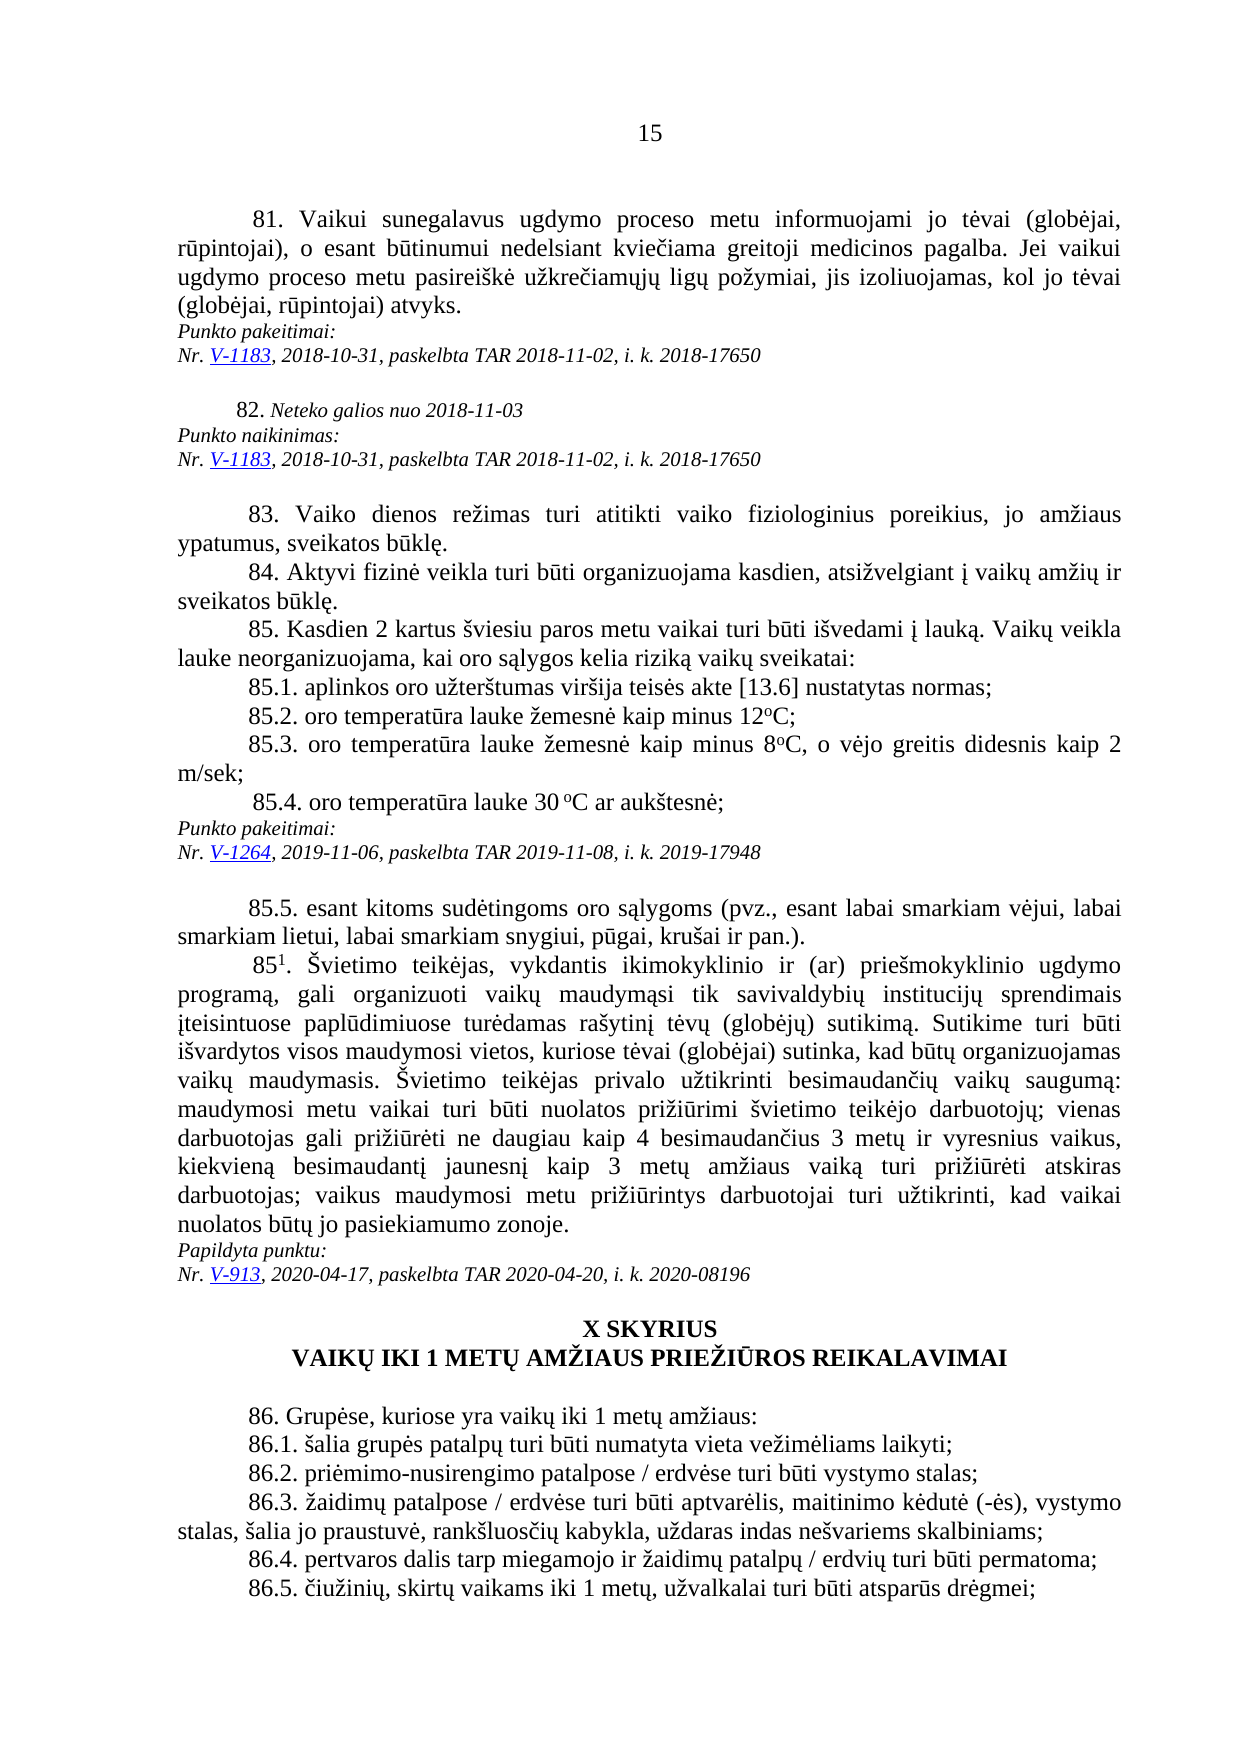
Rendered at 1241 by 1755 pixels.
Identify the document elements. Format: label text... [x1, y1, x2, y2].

text 84. Aktyvi fizinė veikla turi būti organizuojama kasdien, atsižvelgiant į vaikų amžių ir sveikatos būklę. [177, 557, 1122, 614]
text 83. Vaiko dienos režimas turi atitikti vaiko fiziologinius poreikius, jo amžiaus ypatumus, sveikatos būklę. [177, 499, 1122, 557]
text 82. Neteko galios nuo 2018-11-03 [177, 396, 1122, 423]
text 85.5. esant kitoms sudėtingoms oro sąlygoms (pvz., esant labai smarkiam vėjui, labai smarkiam lietui, labai smarkiam snygiui, pūgai, krušai ir pan.). [177, 893, 1122, 950]
text VAIKŲ IKI 1 METŲ AMŽIAUS PRIEŽIŪROS REIKALAVIMAI [177, 1343, 1122, 1372]
text 81. Vaikui sunegalavus ugdymo proceso metu informuojami jo tėvai (globėjai, rūpintojai), o esant būtinumui nedelsiant kviečiama greitoji medicinos pagalba. Jei vaikui ugdymo proceso metu pasireiškė užkrečiamųjų ligų požymiai, jis izoliuojamas, kol jo tėvai (globėjai, rūpintojai) atvyks. [177, 204, 1122, 319]
text 85. Kasdien 2 kartus šviesiu paros metu vaikai turi būti išvedami į lauką. Vaikų veikla lauke neorganizuojama, kai oro sąlygos kelia riziką vaikų sveikatai: [177, 614, 1122, 672]
text Nr. V-913, 2020-04-17, paskelbta TAR 2020-04-20, i. k. 2020-08196 [177, 1262, 1122, 1286]
text 86.1. šalia grupės patalpų turi būti numatyta vieta vežimėliams laikyti; [177, 1429, 1122, 1458]
text Nr. V-1264, 2019-11-06, paskelbta TAR 2019-11-08, i. k. 2019-17948 [177, 840, 1122, 864]
text 86.2. priėmimo-nusirengimo patalpose / erdvėse turi būti vystymo stalas; [177, 1458, 1122, 1487]
text 86.3. žaidimų patalpose / erdvėse turi būti aptvarėlis, maitinimo kėdutė (-ės), vystymo stalas, šalia jo praustuvė, rankšluosčių kabykla, uždaras indas nešvariems skalbiniams; [177, 1487, 1122, 1544]
text 86. Grupėse, kuriose yra vaikų iki 1 metų amžiaus: [177, 1401, 1122, 1429]
text Punkto pakeitimai: [177, 319, 1122, 343]
text Punkto naikinimas: [177, 423, 1122, 447]
text Nr. V-1183, 2018-10-31, paskelbta TAR 2018-11-02, i. k. 2018-17650 [177, 343, 1122, 367]
text 85.3. oro temperatūra lauke žemesnė kaip minus 8oC, o vėjo greitis didesnis kaip 2 m/sek; [177, 729, 1122, 787]
text 85.1. aplinkos oro užterštumas viršija teisės akte [13.6] nustatytas normas; [177, 672, 1122, 701]
text 86.4. pertvaros dalis tarp miegamojo ir žaidimų patalpų / erdvių turi būti permatoma; [177, 1544, 1122, 1573]
text Punkto pakeitimai: [177, 816, 1122, 840]
text 85.2. oro temperatūra lauke žemesnė kaip minus 12oC; [177, 701, 1122, 729]
text 86.5. čiužinių, skirtų vaikams iki 1 metų, užvalkalai turi būti atsparūs drėgmei; [177, 1573, 1122, 1602]
text 85.4. oro temperatūra lauke 30 oC ar aukštesnė; [177, 787, 1122, 816]
text X SKYRIUS [177, 1314, 1122, 1343]
text 851. Švietimo teikėjas, vykdantis ikimokyklinio ir (ar) priešmokyklinio ugdymo programą, gali organizuoti vaikų maudymąsi tik savivaldybių institucijų sprendimais įteisintuose paplūdimiuose turėdamas rašytinį tėvų (globėjų) sutikimą. Sutikime turi būti išvardytos visos maudymosi vietos, kuriose tėvai (globėjai) sutinka, kad būtų organizuojamas vaikų maudymasis. Švietimo teikėjas privalo užtikrinti besimaudančių vaikų saugumą: maudymosi metu vaikai turi būti nuolatos prižiūrimi švietimo teikėjo darbuotojų; vienas darbuotojas gali prižiūrėti ne daugiau kaip 4 besimaudančius 3 metų ir vyresnius vaikus, kiekvieną besimaudantį jaunesnį kaip 3 metų amžiaus vaiką turi prižiūrėti atskiras darbuotojas; vaikus maudymosi metu prižiūrintys darbuotojai turi užtikrinti, kad vaikai nuolatos būtų jo pasiekiamumo zonoje. [177, 950, 1122, 1238]
text Nr. V-1183, 2018-10-31, paskelbta TAR 2018-11-02, i. k. 2018-17650 [177, 447, 1122, 471]
text Papildyta punktu: [177, 1238, 1122, 1262]
